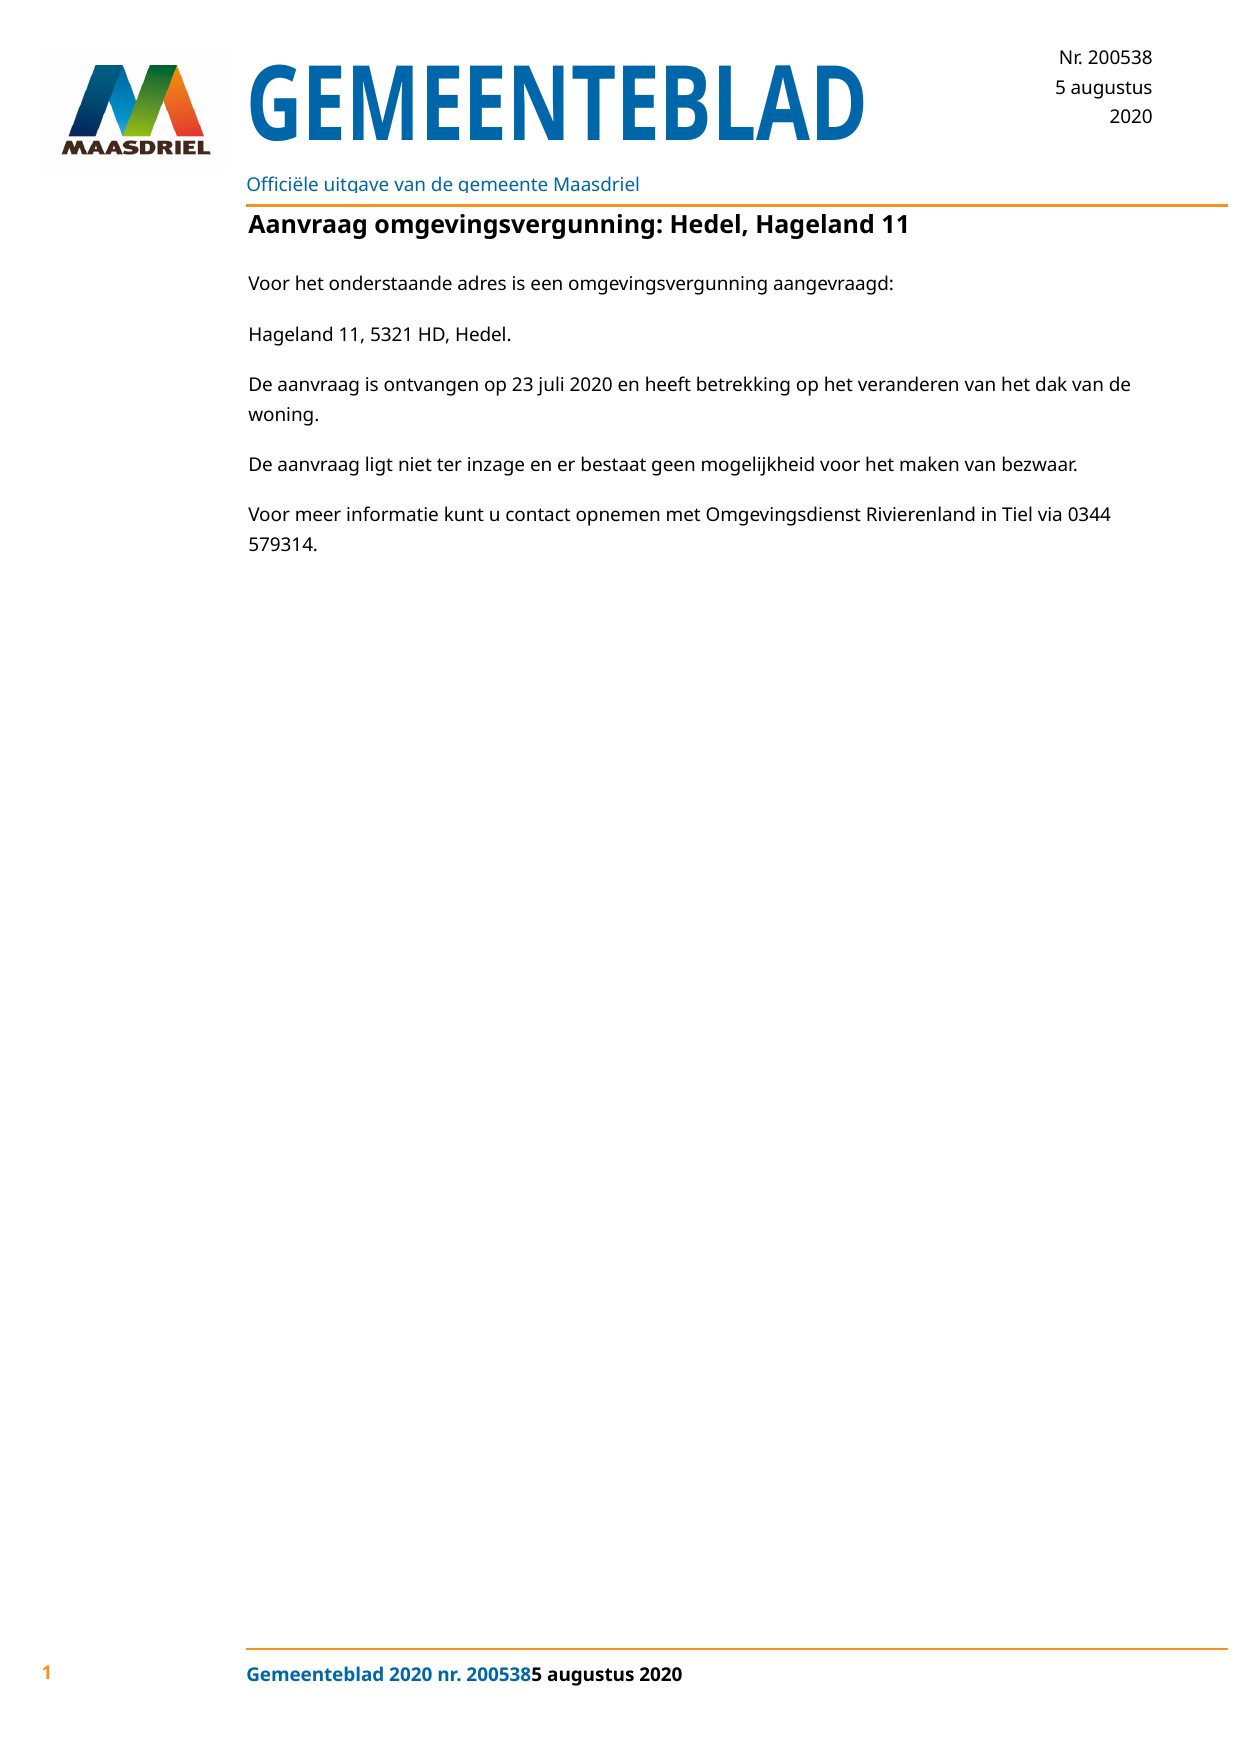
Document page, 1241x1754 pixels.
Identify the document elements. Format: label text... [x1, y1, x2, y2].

text De aanvraag ligt niet ter inzage en er bestaat geen mogelijkheid voor het maken van bezwaar. [248, 451, 1152, 477]
text Voor het onderstaande adres is een omgevingsvergunning aangevraagd: [248, 270, 1152, 296]
text Voor meer informatie kunt u contact opnemen met Omgevingsdienst Rivierenland in Tiel via 0344 579314. [248, 502, 1152, 557]
text De aanvraag is ontvangen op 23 juli 2020 en heeft betrekking op het veranderen van het dak van de woning. [248, 371, 1152, 426]
picture [41, 47, 231, 172]
text Aanvraag omgevingsvergunning: Hedel, Hageland 11 [248, 207, 1152, 241]
text Hageland 11, 5321 HD, Hedel. [248, 321, 1152, 346]
